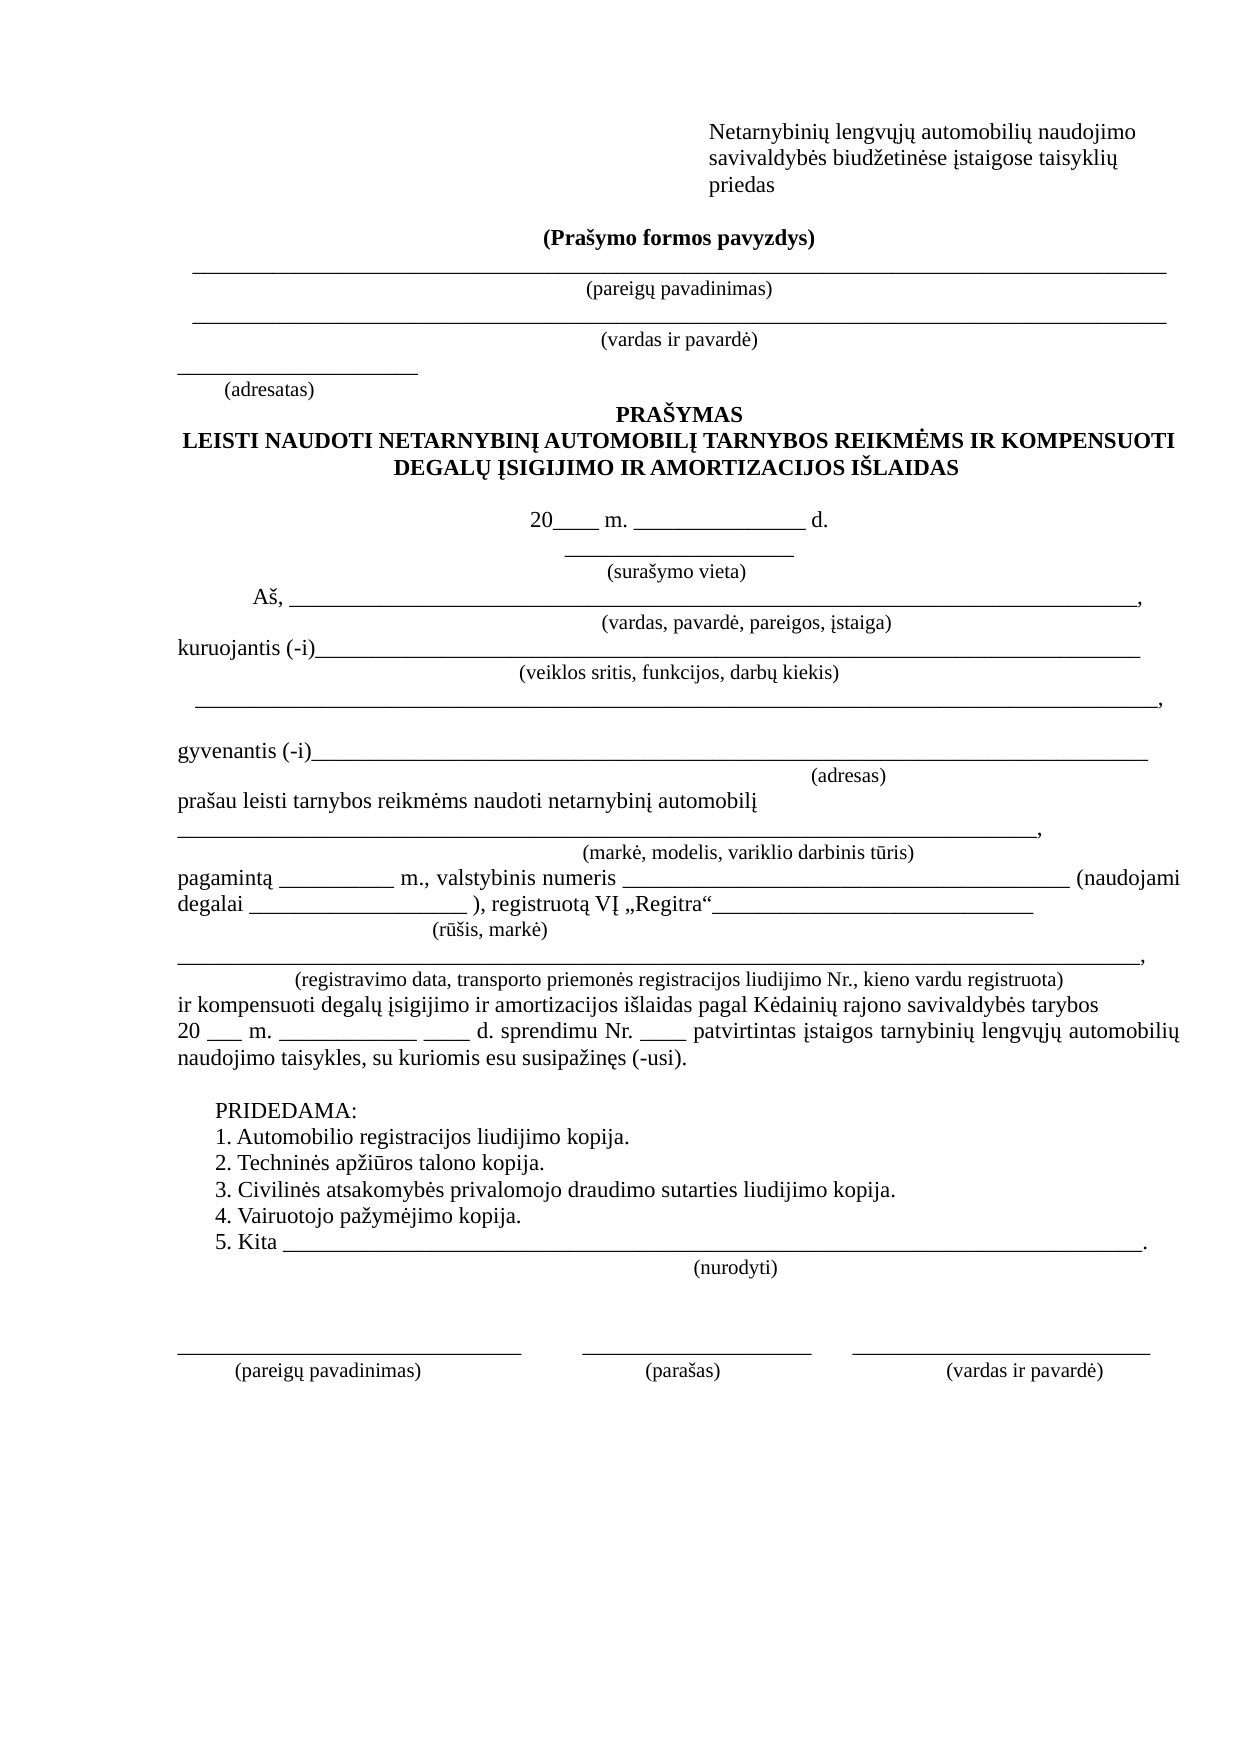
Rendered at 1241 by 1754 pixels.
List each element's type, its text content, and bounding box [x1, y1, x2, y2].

text 20____ m. _______________ d. [177, 507, 1181, 533]
text prašau leisti tarnybos reikmėms naudoti netarnybinį automobilį ___________________________________________________________________________, [177, 787, 1181, 840]
text PRAŠYMAS [177, 401, 1181, 427]
text 3. Civilinės atsakomybės privalomojo draudimo sutarties liudijimo kopija. [215, 1176, 1181, 1202]
text (vardas, pavardė, pareigos, įstaiga) [312, 610, 1181, 634]
text (vardas ir pavardė) [177, 327, 1181, 351]
text kuruojantis (-i)________________________________________________________________________ [177, 634, 1181, 660]
text ____________________________________________________________________________________, [177, 684, 1181, 711]
text (nurodyti) [290, 1255, 1181, 1279]
text Aš, __________________________________________________________________________, [252, 583, 1181, 610]
text Leisti naudoti NETARNYBINį AUTOMOBILį TARNYBOS REIKMĖMS ir KOMPENSuoti DEGALŲ įsigijimo IR AMORTIZACIJos IŠLAIDaS [177, 427, 1181, 480]
text _____________________ [177, 351, 1181, 377]
text _____________________________________________________________________________________ [177, 250, 1181, 276]
text (adresatas) [177, 377, 1181, 401]
text (pareigų pavadinimas) (parašas) (vardas ir pavardė) [177, 1358, 1181, 1382]
text 4. Vairuotojo pažymėjimo kopija. [215, 1202, 1181, 1228]
text (Prašymo formos pavyzdys) [177, 223, 1181, 250]
text (adresas) [177, 763, 1181, 787]
text Netarnybinių lengvųjų automobilių naudojimo savivaldybės biudžetinėse įstaigose taisyklių priedas [709, 118, 1181, 197]
text pagamintą __________ m., valstybinis numeris _______________________________________ (naudojami degalai ___________________ ), registruotą VĮ „Regitra“____________________________ [177, 864, 1181, 917]
text 2. Techninės apžiūros talono kopija. [215, 1149, 1181, 1176]
text ____________________________________________________________________________________, [177, 941, 1181, 967]
text 1. Automobilio registracijos liudijimo kopija. [215, 1123, 1181, 1149]
text 5. Kita ___________________________________________________________________________. [215, 1228, 1181, 1255]
text gyvenantis (-i)_________________________________________________________________________ [177, 737, 1181, 763]
text (pareigų pavadinimas) [177, 276, 1181, 300]
text (markė, modelis, variklio darbinis tūris) [447, 840, 1181, 864]
text ____________________ [177, 533, 1181, 559]
text PRIDEDAMA: [177, 1097, 1181, 1123]
text _____________________________________________________________________________________ [177, 300, 1181, 327]
text ir kompensuoti degalų įsigijimo ir amortizacijos išlaidas pagal Kėdainių rajono savivaldybės tarybos [177, 991, 1181, 1018]
text (registravimo data, transporto priemonės registracijos liudijimo Nr., kieno vardu registruota) [177, 967, 1181, 991]
text (surašymo vieta) [177, 559, 1181, 583]
text ______________________________ ____________________ __________________________ [177, 1332, 1181, 1358]
text (veiklos sritis, funkcijos, darbų kiekis) [177, 660, 1181, 684]
text (rūšis, markė) [312, 917, 1181, 941]
text 20 ___ m. ____________ ____ d. sprendimu Nr. ____ patvirtintas įstaigos tarnybinių lengvųjų automobilių naudojimo taisykles, su kuriomis esu susipažinęs (-usi). [177, 1018, 1181, 1070]
